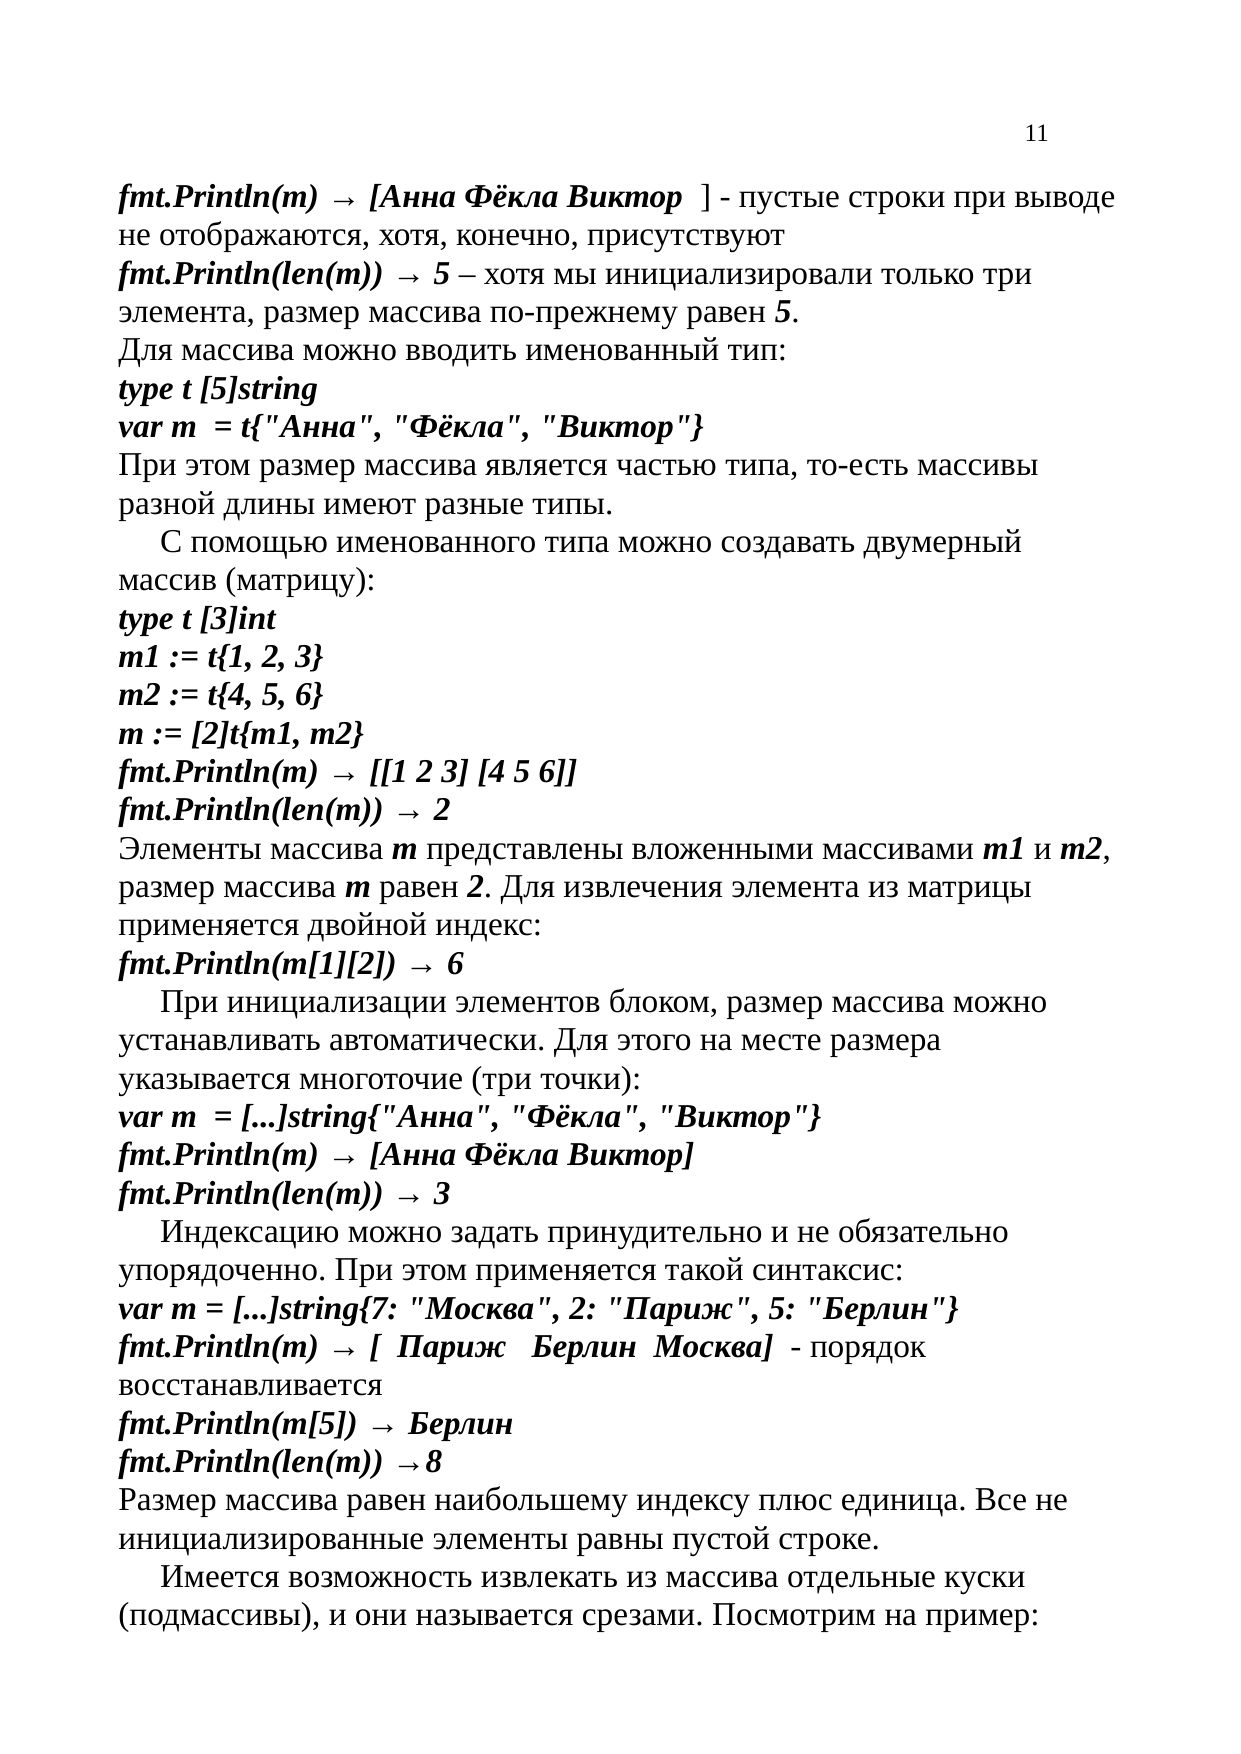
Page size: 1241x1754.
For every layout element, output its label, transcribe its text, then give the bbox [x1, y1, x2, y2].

text С помощью именованного типа можно создавать двумерный массив (матрицу): [118, 521, 1122, 598]
text Размер массива равен наибольшему индексу плюс единица. Все не инициализированные элементы равны пустой строке. [118, 1480, 1122, 1556]
text Имеется возможность извлекать из массива отдельные куски (подмассивы), и они называется срезами. Посмотрим на пример: [118, 1556, 1122, 1633]
text Элементы массива m представлены вложенными массивами m1 и m2, размер массива m равен 2. Для извлечения элемента из матрицы применяется двойной индекс: [118, 828, 1122, 943]
text fmt.Println(m) → [ Париж Берлин Москва] - порядок восстанавливается [118, 1326, 1122, 1403]
text Индексацию можно задать принудительно и не обязательно упорядоченно. При этом применяется такой синтаксис: [118, 1211, 1122, 1288]
text fmt.Println(len(m)) → 2 [118, 790, 1122, 828]
text При инициализации элементов блоком, размер массива можно устанавливать автоматически. Для этого на месте размера указывается многоточие (три точки): [118, 981, 1122, 1096]
text type t [5]string [118, 368, 1122, 406]
text fmt.Println(m[1][2]) → 6 [118, 943, 1122, 981]
text fmt.Println(m) → [Анна Фёкла Виктор] [118, 1135, 1122, 1173]
text fmt.Println(len(m)) → 5 – хотя мы инициализировали только три элемента, размер массива по-прежнему равен 5. [118, 253, 1122, 330]
text fmt.Println(m[5]) → Берлин [118, 1403, 1122, 1441]
text fmt.Println(m) → [[1 2 3] [4 5 6]] [118, 751, 1122, 790]
text При этом размер массива является частью типа, то-есть массивы разной длины имеют разные типы. [118, 445, 1122, 521]
text type t [3]int [118, 598, 1122, 636]
text m2 := t{4, 5, 6} [118, 675, 1122, 713]
text var m = [...]string{"Анна", "Фёкла", "Виктор"} [118, 1096, 1122, 1135]
text fmt.Println(len(m)) → 3 [118, 1173, 1122, 1211]
text var m = [...]string{7: "Москва", 2: "Париж", 5: "Берлин"} [118, 1288, 1122, 1326]
text Для массива можно вводить именованный тип: [118, 330, 1122, 368]
text m1 := t{1, 2, 3} [118, 636, 1122, 675]
text fmt.Println(len(m)) →8 [118, 1441, 1122, 1480]
text fmt.Println(m) → [Анна Фёкла Виктор ] - пустые строки при выводе не отображаются, хотя, конечно, присутствуют [118, 176, 1122, 253]
text m := [2]t{m1, m2} [118, 713, 1122, 751]
text var m = t{"Анна", "Фёкла", "Виктор"} [118, 406, 1122, 445]
